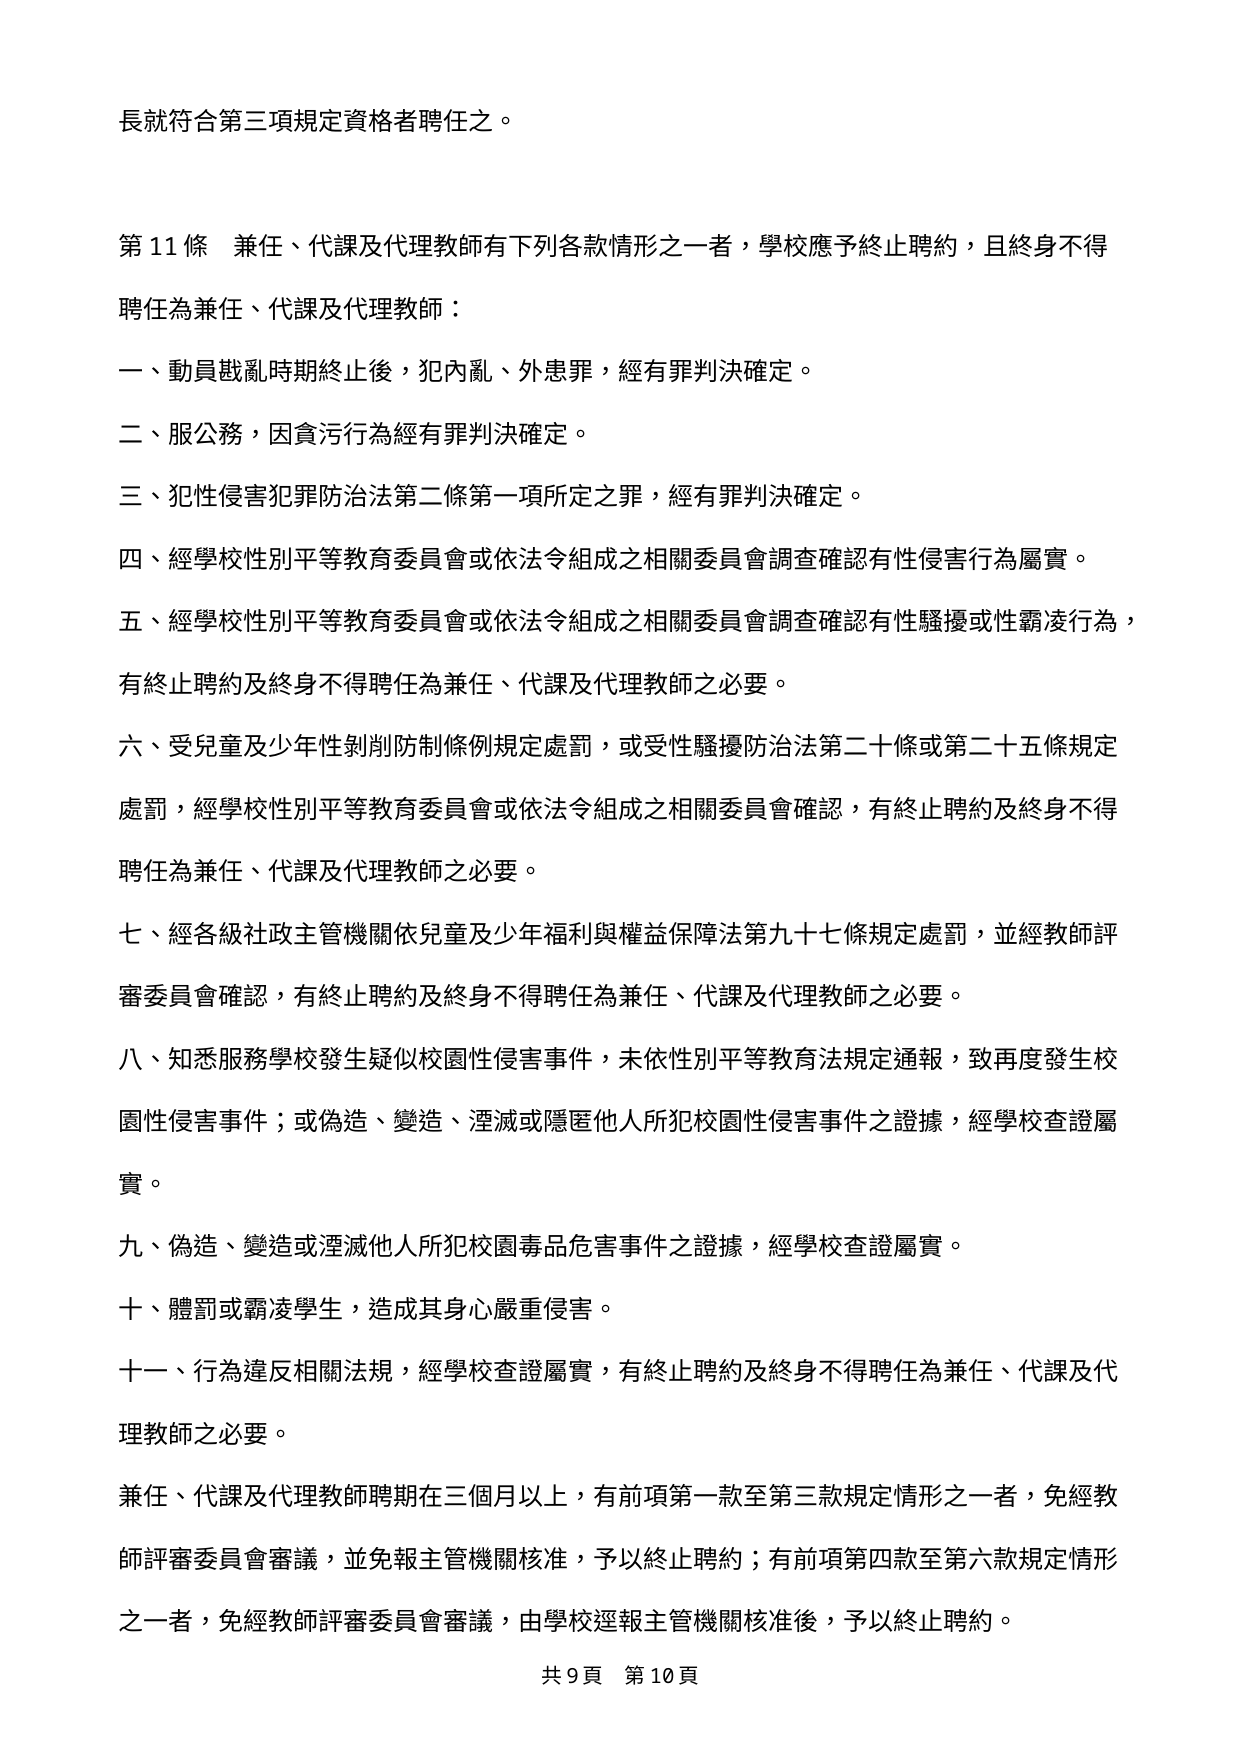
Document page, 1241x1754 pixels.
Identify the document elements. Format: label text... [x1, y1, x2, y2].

text 十、體罰或霸凌學生，造成其身心嚴重侵害。 [118, 1266, 1122, 1328]
text 六、受兒童及少年性剝削防制條例規定處罰，或受性騷擾防治法第二十條或第二十五條規定處罰，經學校性別平等教育委員會或依法令組成之相關委員會確認，有終止聘約及終身不得聘任為兼任、代課及代理教師之必要。 [118, 703, 1122, 891]
text 二、服公務，因貪污行為經有罪判決確定。 [118, 391, 1122, 453]
text 五、經學校性別平等教育委員會或依法令組成之相關委員會調查確認有性騷擾或性霸凌行為，有終止聘約及終身不得聘任為兼任、代課及代理教師之必要。 [118, 578, 1122, 703]
text 八、知悉服務學校發生疑似校園性侵害事件，未依性別平等教育法規定通報，致再度發生校園性侵害事件；或偽造、變造、湮滅或隱匿他人所犯校園性侵害事件之證據，經學校查證屬實。 [118, 1016, 1122, 1203]
text 一、動員戡亂時期終止後，犯內亂、外患罪，經有罪判決確定。 [118, 328, 1122, 391]
text 三、犯性侵害犯罪防治法第二條第一項所定之罪，經有罪判決確定。 [118, 453, 1122, 516]
text 四、經學校性別平等教育委員會或依法令組成之相關委員會調查確認有性侵害行為屬實。 [118, 516, 1122, 578]
text 七、經各級社政主管機關依兒童及少年福利與權益保障法第九十七條規定處罰，並經教師評審委員會確認，有終止聘約及終身不得聘任為兼任、代課及代理教師之必要。 [118, 891, 1122, 1016]
text 九、偽造、變造或湮滅他人所犯校園毒品危害事件之證據，經學校查證屬實。 [118, 1203, 1122, 1266]
text 兼任、代課及代理教師聘期在三個月以上，有前項第一款至第三款規定情形之一者，免經教師評審委員會審議，並免報主管機關核准，予以終止聘約；有前項第四款至第六款規定情形之一者，免經教師評審委員會審議，由學校逕報主管機關核准後，予以終止聘約。 [118, 1453, 1122, 1641]
text 第11條 兼任、代課及代理教師有下列各款情形之一者，學校應予終止聘約，且終身不得聘任為兼任、代課及代理教師： [118, 203, 1122, 328]
text 十一、行為違反相關法規，經學校查證屬實，有終止聘約及終身不得聘任為兼任、代課及代理教師之必要。 [118, 1328, 1122, 1453]
text 長就符合第三項規定資格者聘任之。 [118, 78, 1122, 141]
